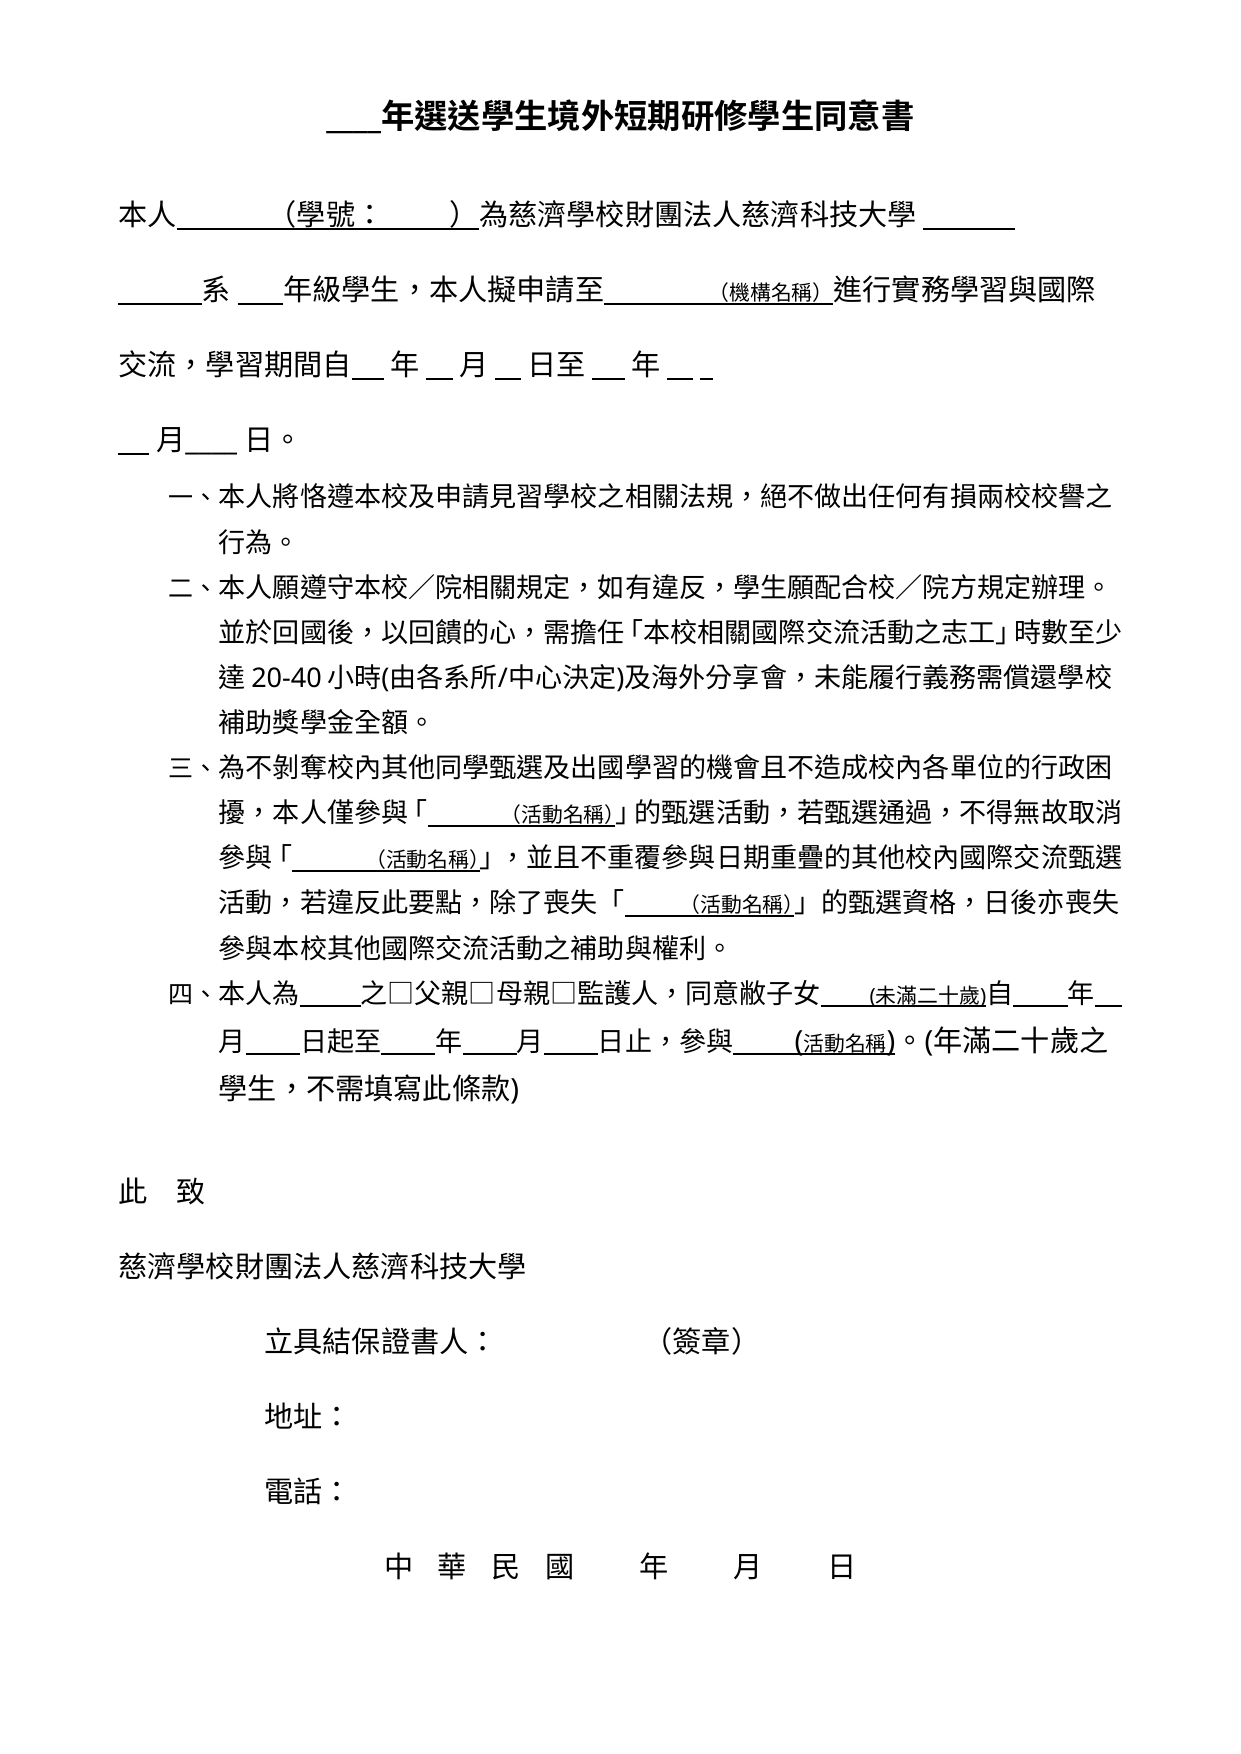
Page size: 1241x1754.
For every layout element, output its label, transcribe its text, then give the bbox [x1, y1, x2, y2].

list 本人將恪遵本校及申請見習學校之相關法規，絕不做出任何有損兩校校譽之行為。 [168, 475, 1122, 560]
text 慈濟學校財團法人慈濟科技大學 [118, 1227, 1122, 1302]
text 月____ 日。 [118, 400, 1122, 475]
text 立具結保證書人： （簽章） [118, 1302, 1122, 1377]
list 本人為 之□父親□母親□監護人，同意敝子女 (未滿二十歲)自 年 月 日起至 年 月 日止，參與 (活動名稱)。(年滿二十歲之學生，不需填寫此條款) [168, 972, 1122, 1108]
list 為不剝奪校內其他同學甄選及出國學習的機會且不造成校內各單位的行政困擾，本人僅參與「 （活動名稱）」的甄選活動，若甄選通過，不得無故取消參與「 （活動名稱）」，並且不重覆參與日期重疊的其他校內國際交流甄選活動，若違反此要點，除了喪失「 （活動名稱）」的甄選資格，日後亦喪失參與本校其他國際交流活動之補助與權利。 [168, 746, 1122, 966]
text ____年選送學生境外短期研修學生同意書 [118, 89, 1122, 138]
text 此 致 [118, 1152, 1122, 1227]
list 本人願遵守本校／院相關規定，如有違反，學生願配合校／院方規定辦理。並於回國後，以回饋的心，需擔任「本校相關國際交流活動之志工」時數至少達20-40小時(由各系所/中心決定)及海外分享會，未能履行義務需償還學校補助獎學金全額。 [168, 566, 1122, 740]
text 系 年級學生，本人擬申請至 （機構名稱）進行實務學習與國際交流，學習期間自 年 月 日至 年 [118, 250, 1122, 400]
text 中 華 民 國 年 月 日 [118, 1527, 1122, 1602]
text 地址： [118, 1377, 1122, 1452]
text 電話： [118, 1452, 1122, 1527]
text 本人 （學號： ）為慈濟學校財團法人慈濟科技大學 [118, 175, 1122, 250]
